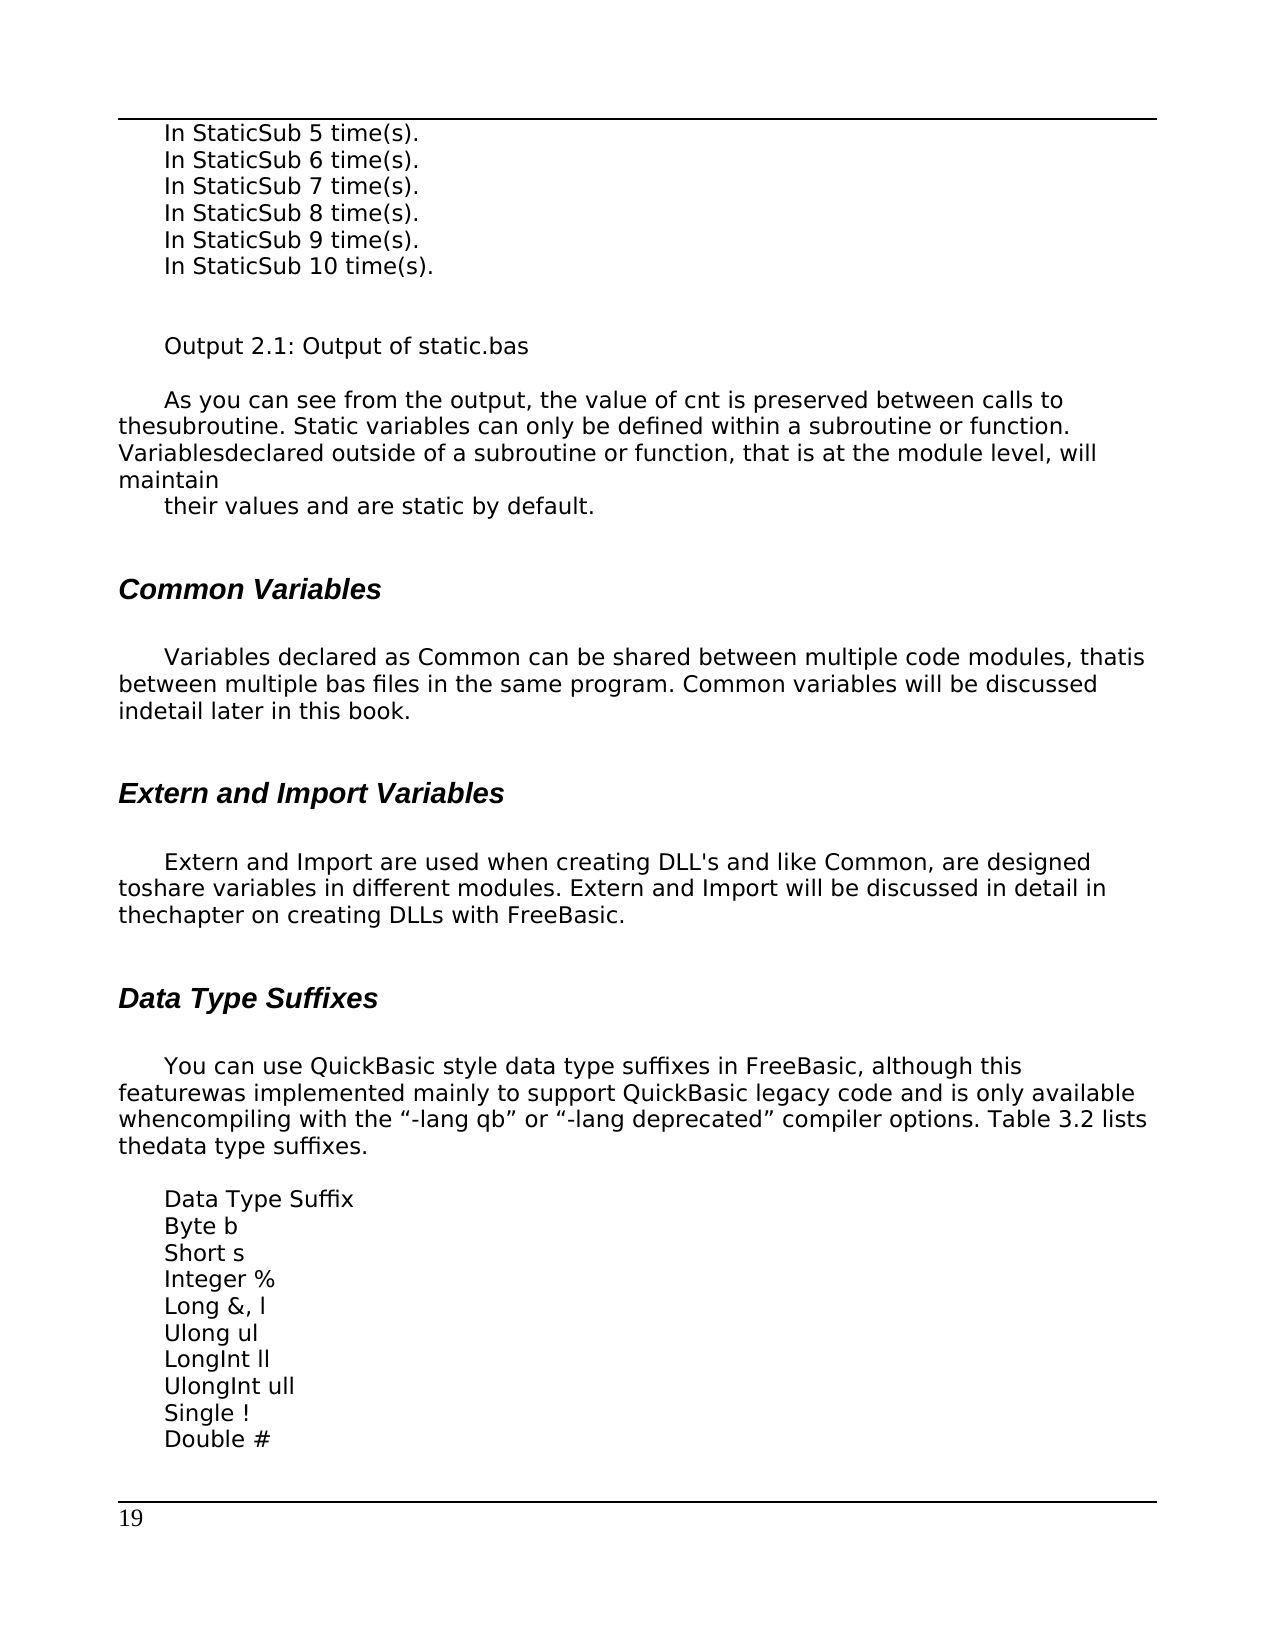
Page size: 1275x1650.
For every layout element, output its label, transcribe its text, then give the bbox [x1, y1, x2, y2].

text Ulong ul [118, 1320, 1157, 1347]
text In StaticSub 6 time(s). [118, 147, 1157, 173]
subtitle Extern and Import Variables [118, 776, 1157, 810]
text LongInt ll [118, 1347, 1157, 1373]
text Variables declared as Common can be shared between multiple code modules, thatis between multiple bas files in the same program. Common variables will be discussed indetail later in this book. [118, 644, 1157, 724]
text In StaticSub 5 time(s). [118, 120, 1157, 147]
subtitle Common Variables [118, 572, 1157, 605]
text Long &, l [118, 1293, 1157, 1320]
text In StaticSub 10 time(s). [118, 253, 1157, 280]
text Single ! [118, 1400, 1157, 1427]
text Data Type Suffix [118, 1187, 1157, 1213]
text As you can see from the output, the value of cnt is preserved between calls to thesubroutine. Static variables can only be defined within a subroutine or function. Variablesdeclared outside of a subroutine or function, that is at the module level, will maintain [118, 387, 1157, 493]
text Short s [118, 1240, 1157, 1267]
text In StaticSub 8 time(s). [118, 200, 1157, 227]
text UlongInt ull [118, 1373, 1157, 1400]
text their values and are static by default. [118, 493, 1157, 520]
text You can use QuickBasic style data type suffixes in FreeBasic, although this featurewas implemented mainly to support QuickBasic legacy code and is only available whencompiling with the “-lang qb” or “-lang deprecated” compiler options. Table 3.2 lists thedata type suffixes. [118, 1053, 1157, 1160]
text Integer % [118, 1267, 1157, 1293]
text Output 2.1: Output of static.bas [118, 333, 1157, 360]
text Extern and Import are used when creating DLL's and like Common, are designed toshare variables in different modules. Extern and Import will be discussed in detail in thechapter on creating DLLs with FreeBasic. [118, 849, 1157, 929]
text Byte b [118, 1213, 1157, 1240]
text In StaticSub 7 time(s). [118, 173, 1157, 200]
text In StaticSub 9 time(s). [118, 227, 1157, 253]
text Double # [118, 1427, 1157, 1453]
subtitle Data Type Suffixes [118, 981, 1157, 1014]
